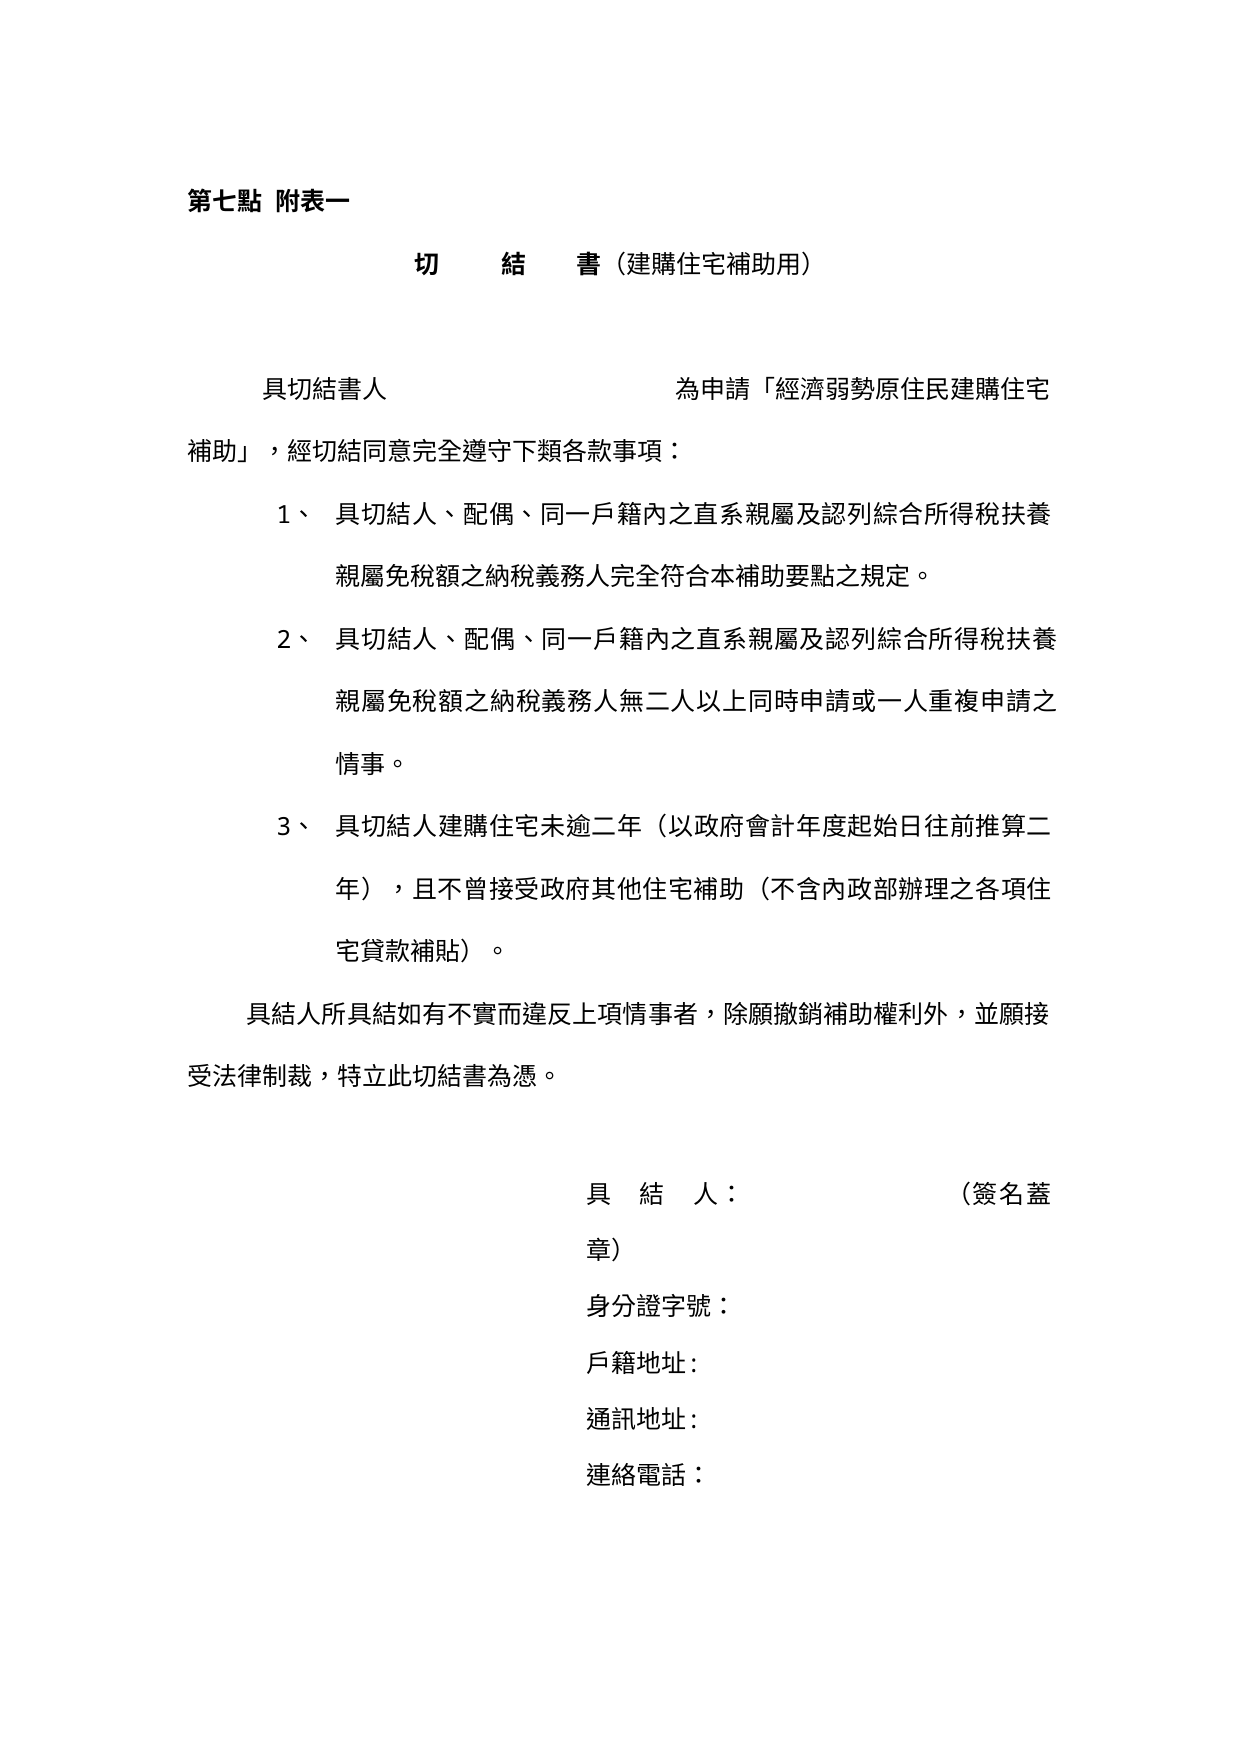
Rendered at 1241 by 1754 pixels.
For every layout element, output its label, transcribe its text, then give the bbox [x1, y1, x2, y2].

text 身分證字號： [586, 1271, 1053, 1327]
text 連絡電話： [586, 1439, 1053, 1496]
text 通訊地址: [586, 1383, 1053, 1439]
text 切 結 書（建購住宅補助用） [187, 221, 1053, 283]
list 具切結人、配偶、同一戶籍內之直系親屬及認列綜合所得稅扶養親屬免稅額之納稅義務人完全符合本補助要點之規定。 [276, 471, 1053, 596]
text 具結人所具結如有不實而違反上項情事者，除願撤銷補助權利外，並願接受法律制裁，特立此切結書為憑。 [187, 971, 1053, 1096]
text 具 結 人： （簽名蓋章） [586, 1158, 1053, 1271]
text 第七點 附表一 [187, 158, 1053, 221]
text 具切結書人 為申請「經濟弱勢原住民建購住宅補助」，經切結同意完全遵守下類各款事項： [187, 346, 1053, 471]
text 戶籍地址: [586, 1327, 1053, 1383]
list 具切結人建購住宅未逾二年（以政府會計年度起始日往前推算二年），且不曾接受政府其他住宅補助（不含內政部辦理之各項住宅貸款補貼）。 [276, 783, 1053, 971]
list 具切結人、配偶、同一戶籍內之直系親屬及認列綜合所得稅扶養親屬免稅額之納稅義務人無二人以上同時申請或一人重複申請之情事。 [276, 596, 1059, 783]
